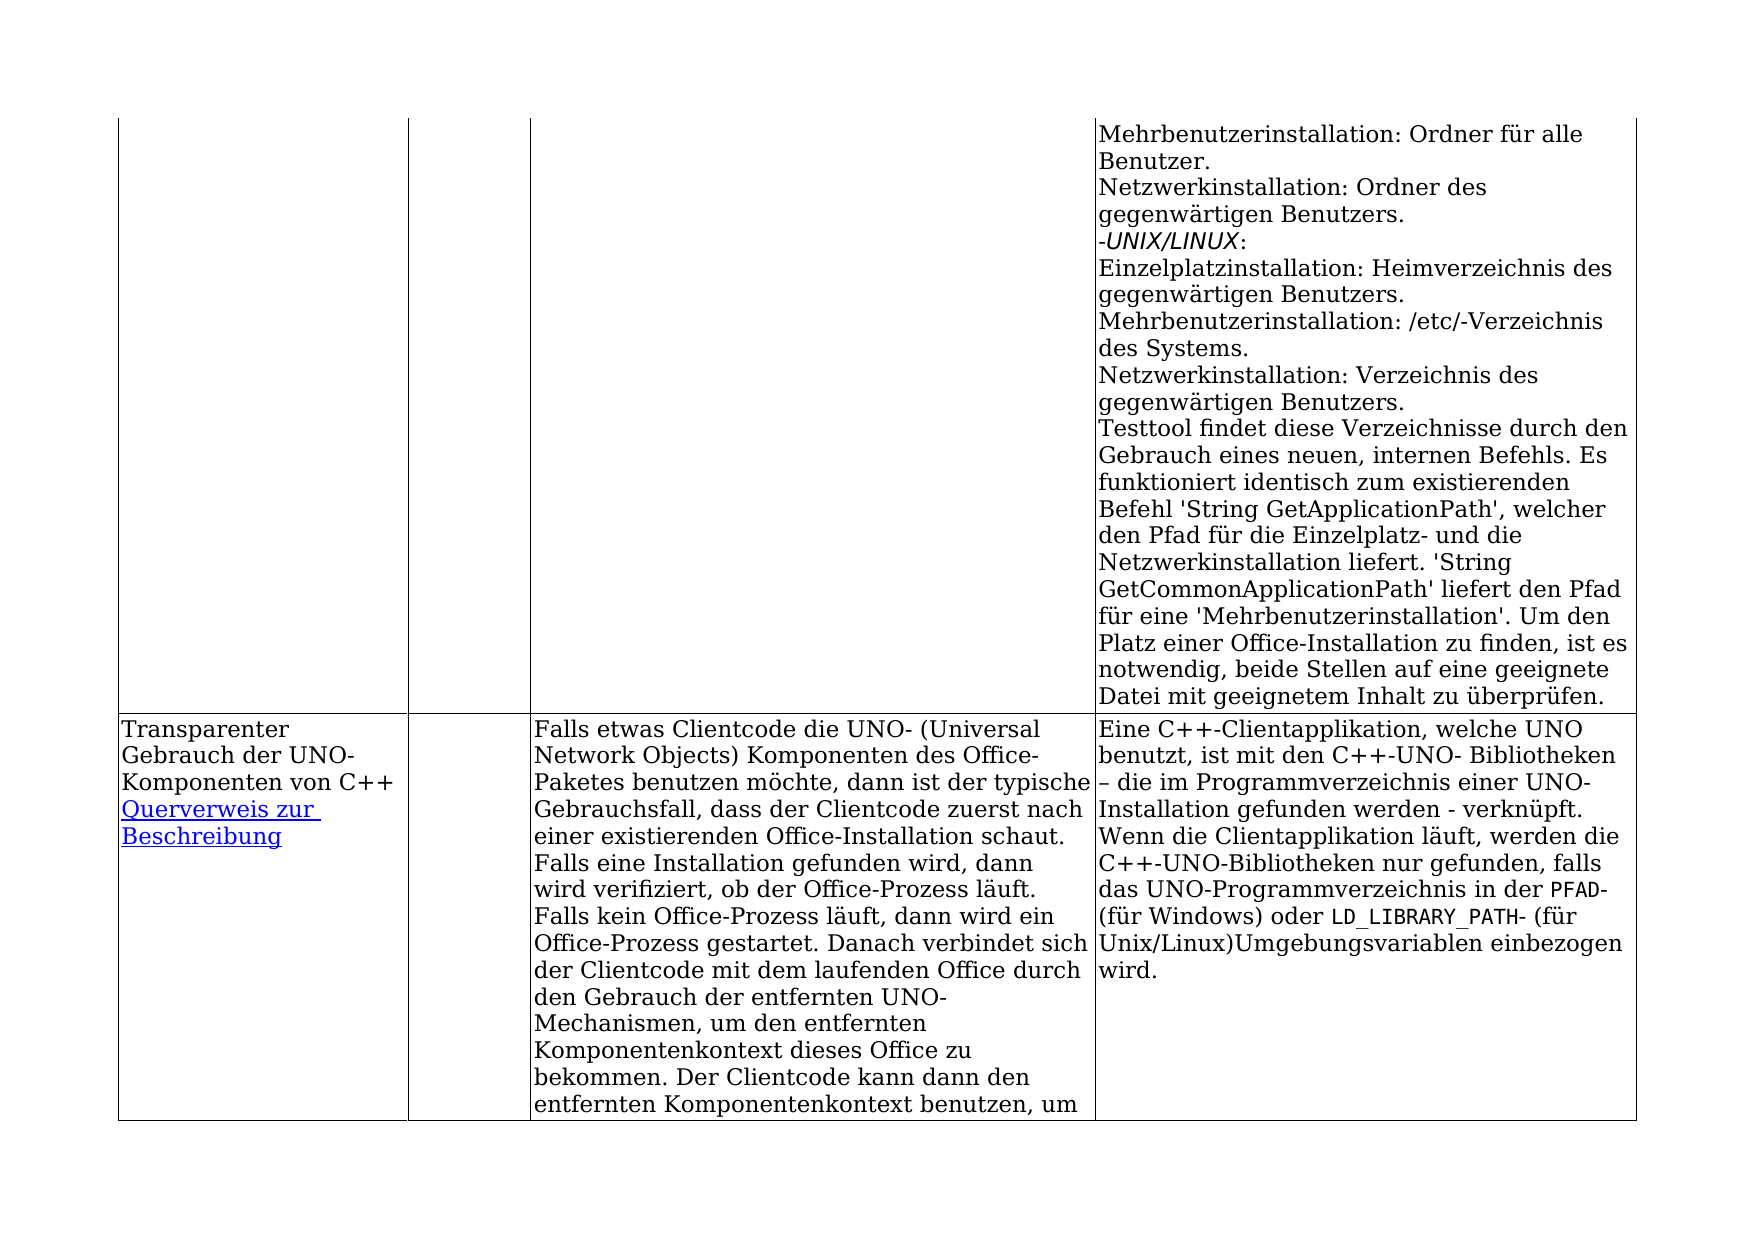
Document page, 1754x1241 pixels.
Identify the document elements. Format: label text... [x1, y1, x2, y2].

table_cell [119, 118, 407, 713]
table_cell Falls etwas Clientcode die UNO- (Universal Network Objects) Komponenten des Office-Paketes benutzen möchte, dann ist der typische Gebrauchsfall, dass der Clientcode zuerst nach einer existierenden Office-Installation schaut. Falls eine Installation gefunden wird, dann wird verifiziert, ob der Office-Prozess läuft. Falls kein Office-Prozess läuft, dann wird ein Office-Prozess gestartet. Danach verbindet sich der Clientcode mit dem laufenden Office durch den Gebrauch der entfernten UNO-Mechanismen, um den entfernten Komponentenkontext dieses Office zu bekommen. Der Clientcode kann dann den entfernten Komponentenkontext benutzen, um [531, 714, 1095, 1120]
table_cell Eine C++-Clientapplikation, welche UNO benutzt, ist mit den C++-UNO- Bibliotheken – die im Programmverzeichnis einer UNO-Installation gefunden werden - verknüpft. Wenn die Clientapplikation läuft, werden die C++-UNO-Bibliotheken nur gefunden, falls das UNO-Programmverzeichnis in der PFAD- (für Windows) oder LD_LIBRARY_PATH- (für Unix/Linux)Umgebungsvariablen einbezogen wird. [1096, 714, 1636, 1120]
table_cell [409, 714, 530, 1120]
table_cell Mehrbenutzerinstallation: Ordner für alle Benutzer. Netzwerkinstallation: Ordner des gegenwärtigen Benutzers. -UNIX/LINUX: Einzelplatzinstallation: Heimverzeichnis des gegenwärtigen Benutzers. Mehrbenutzerinstallation: /etc/-Verzeichnis des Systems. Netzwerkinstallation: Verzeichnis des gegenwärtigen Benutzers. Testtool findet diese Verzeichnisse durch den Gebrauch eines neuen, internen Befehls. Es funktioniert identisch zum existierenden Befehl 'String GetApplicationPath', welcher den Pfad für die Einzelplatz- und die Netzwerkinstallation liefert. 'String GetCommonApplicationPath' liefert den Pfad für eine 'Mehrbenutzerinstallation'. Um den Platz einer Office-Installation zu finden, ist es notwendig, beide Stellen auf eine geeignete Datei mit geeignetem Inhalt zu überprüfen. [1096, 118, 1636, 713]
table_cell [409, 118, 530, 713]
table_cell [531, 118, 1095, 713]
table_cell Transparenter Gebrauch der UNO-Komponenten von C++ Querverweis zur Beschreibung [119, 714, 407, 1120]
